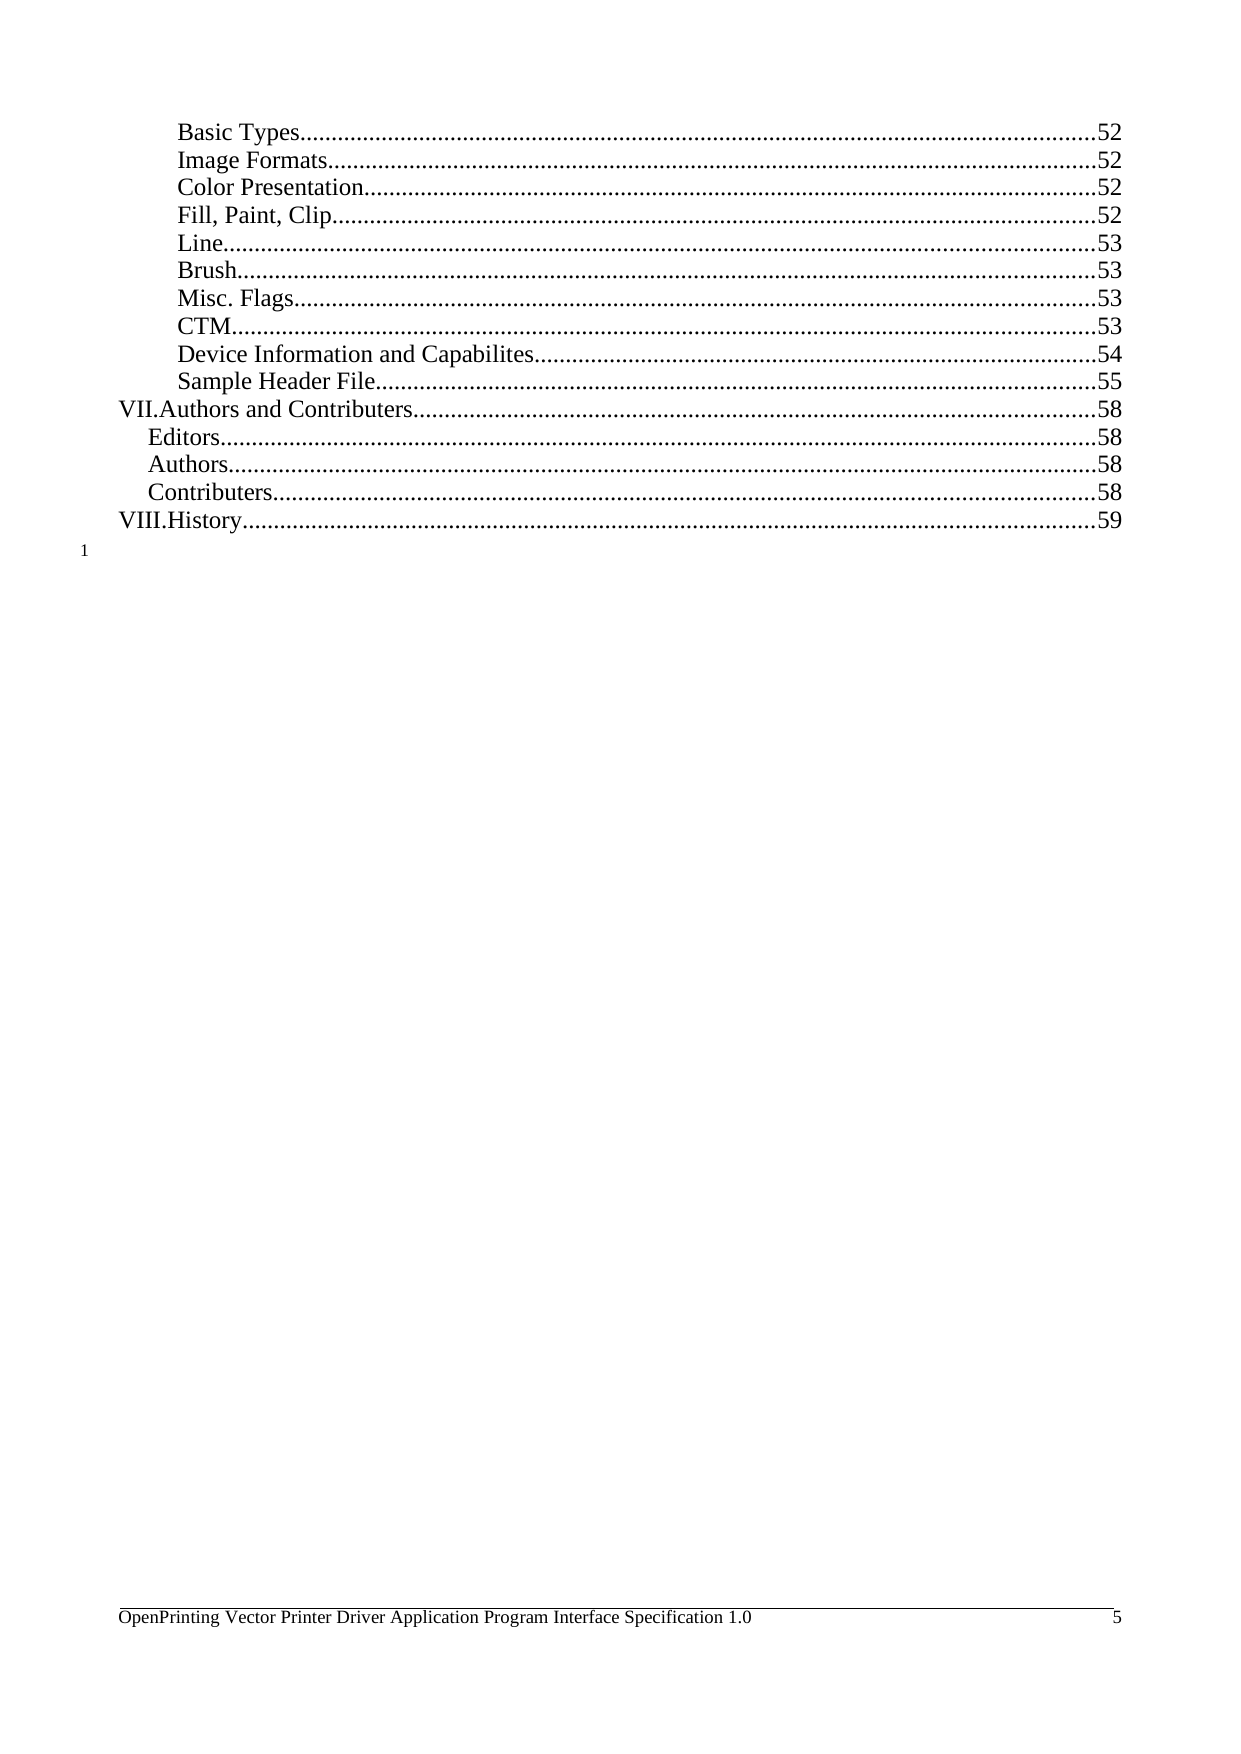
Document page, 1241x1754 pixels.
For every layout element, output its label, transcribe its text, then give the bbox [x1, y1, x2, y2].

text Contributers 58 [148, 478, 1122, 506]
text Authors 58 [148, 451, 1122, 478]
text VIII.History 59 [118, 506, 1122, 534]
text Misc. Flags 53 [177, 284, 1122, 312]
text CTM 53 [177, 312, 1122, 340]
text Basic Types 52 [177, 118, 1122, 146]
text Sample Header File 55 [177, 367, 1122, 395]
text Fill, Paint, Clip 52 [177, 201, 1122, 229]
text Line 53 [177, 229, 1122, 257]
text Image Formats 52 [177, 146, 1122, 173]
text Editors 58 [148, 423, 1122, 451]
text VII.Authors and Contributers 58 [118, 395, 1122, 423]
text Color Presentation 52 [177, 173, 1122, 201]
text Device Information and Capabilites 54 [177, 340, 1122, 367]
text Brush 53 [177, 257, 1122, 284]
